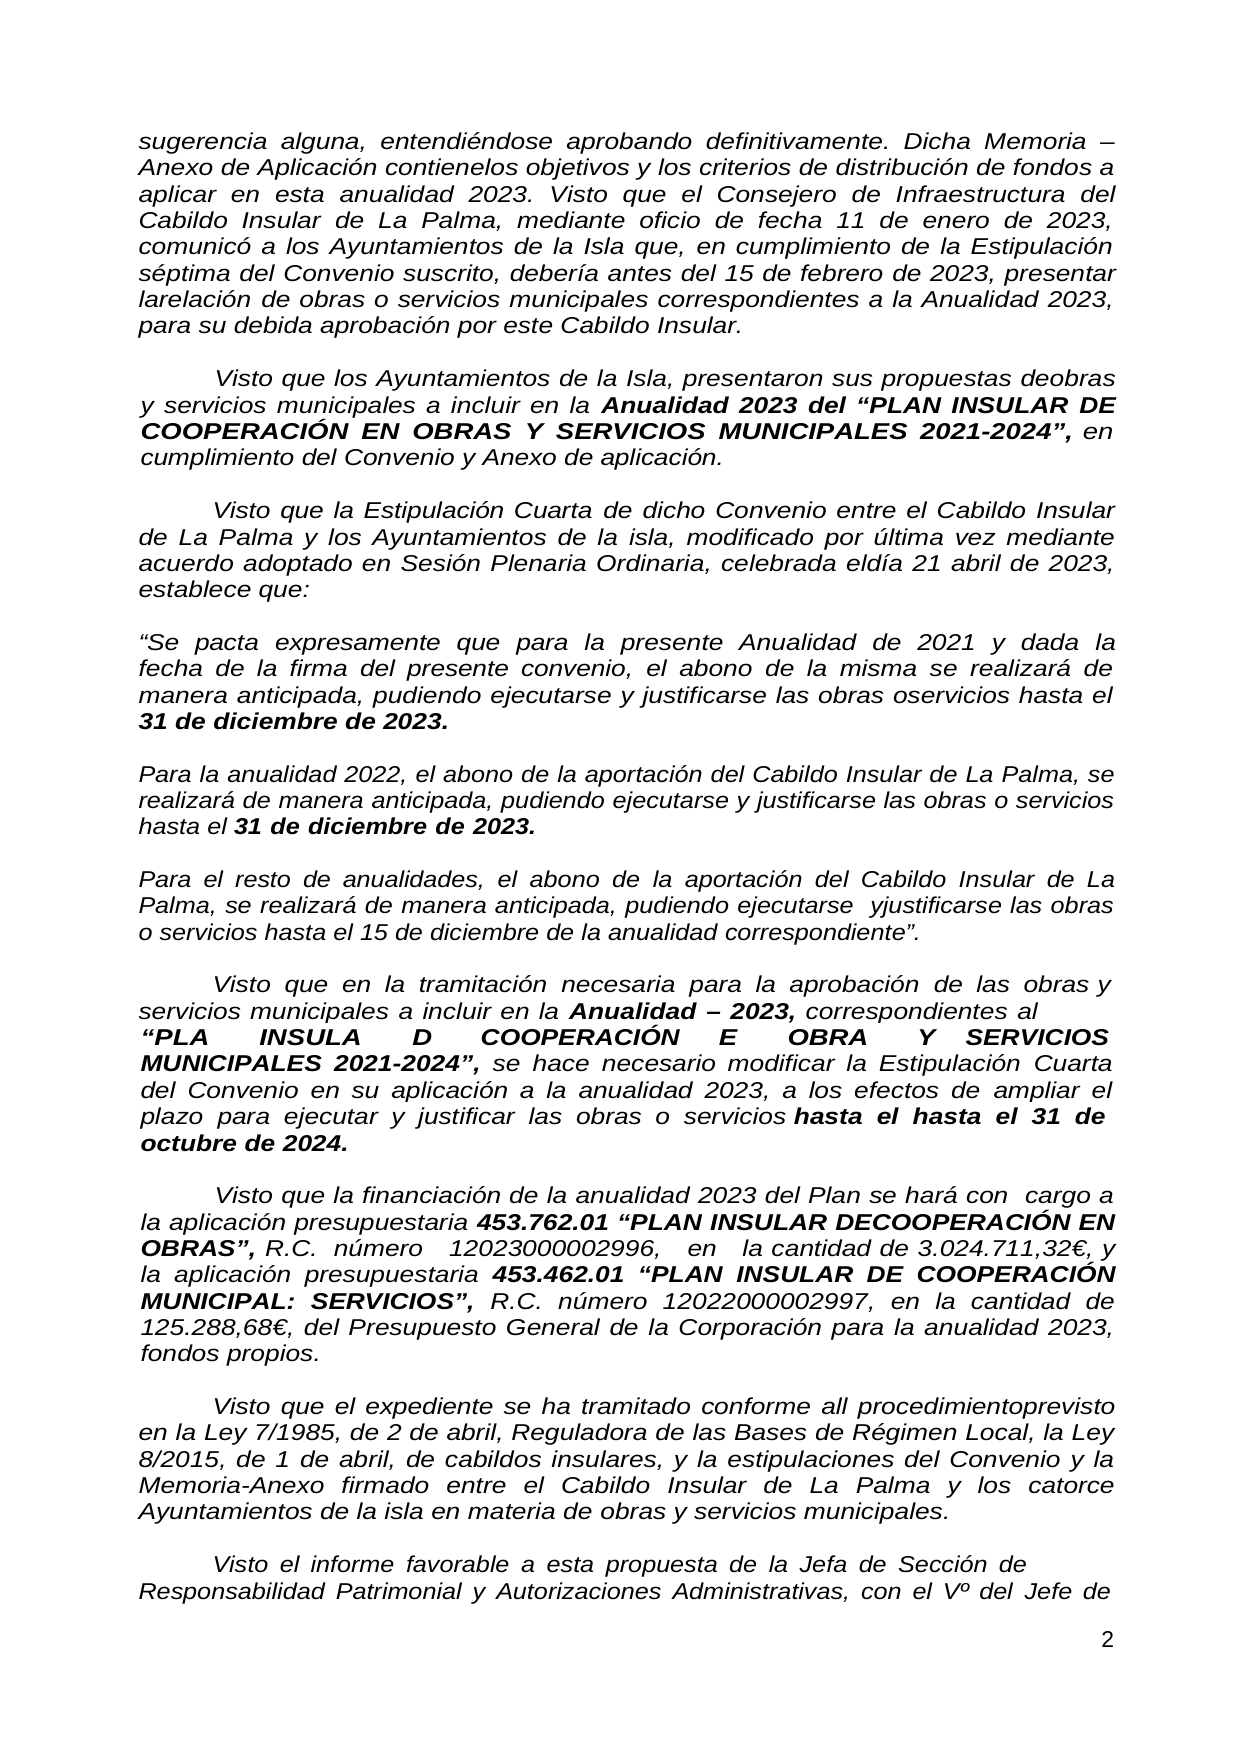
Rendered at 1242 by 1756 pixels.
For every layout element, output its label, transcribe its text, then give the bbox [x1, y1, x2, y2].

text INSULAR [259, 1024, 383, 1049]
text plazo para ejecutar y justificar las obras o servicios hasta el hasta el 31 de octubre de 2024. [140, 1103, 1117, 1156]
text Y [917, 1024, 937, 1049]
text Visto que la Estipulación Cuarta de dicho Convenio entre el Cabildo Insular de La Palma y los Ayuntamientos de la isla, modificado por última vez mediante acuerdo adoptado en Sesión Plenaria Ordinaria, celebrada eldía 21 abril de 2023, establece que: [138, 497, 1116, 602]
text OBRAS [787, 1024, 888, 1049]
text Visto el informe favorable a esta propuesta de la Jefa de Sección de Responsabilidad Patrimonial y Autorizaciones Administrativas, con el Vº del Jefe de [138, 1551, 1117, 1604]
text COOPERACIÓN [480, 1024, 690, 1049]
text Visto que el expediente se ha tramitado conforme all procedimientoprevisto en la Ley 7/1985, de 2 de abril, Reguladora de las Bases de Régimen Local, la Ley 8/2015, de 1 de abril, de cabildos insulares, y la estipulaciones del Convenio y la Memoria-Anexo firmado entre el Cabildo Insular de La Palma y los catorce Ayuntamientos de la isla en materia de obras y servicios municipales. [138, 1393, 1116, 1525]
text Para el resto de anualidades, el abono de la aportación del Cabildo Insular de La Palma, se realizará de manera anticipada, pudiendo ejecutarse yjustificarse las obras o servicios hasta el 15 de diciembre de la anualidad correspondiente”. [138, 866, 1116, 945]
text SERVICIOS [965, 1024, 1117, 1049]
text Visto que los Ayuntamientos de la Isla, presentaron sus propuestas deobras y servicios municipales a incluir en la Anualidad 2023 del “PLAN INSULAR DE COOPERACIÓN EN OBRAS Y SERVICIOS MUNICIPALES 2021-2024”, en [140, 365, 1116, 444]
text Visto que en la tramitación necesaria para la aprobación de las obras y servicios municipales a incluir en la Anualidad – 2023, correspondientes al [138, 971, 1118, 1024]
text MUNICIPALES 2021-2024”, se hace necesario modificar la Estipulación Cuarta del Convenio en su aplicación a la anualidad 2023, a los efectos de ampliar el [140, 1050, 1117, 1102]
text Visto que la financiación de la anualidad 2023 del Plan se hará con cargo a la aplicación presupuestaria 453.762.01 “PLAN INSULAR DECOOPERACIÓN EN OBRAS”, R.C. número 12023000002996, en la cantidad de 3.024.711,32€, y la aplicación presupuestaria 453.462.01 “PLAN INSULAR DE COOPERACIÓN MUNICIPAL: SERVICIOS”, R.C. número 12022000002997, en la cantidad de 125.288,68€, del Presupuesto General de la Corporación para la anualidad 2023, fondos propios. [140, 1182, 1116, 1367]
text DE [412, 1024, 452, 1049]
text “Se pacta expresamente que para la presente Anualidad de 2021 y dada la fecha de la firma del presente convenio, el abono de la misma se realizará de manera anticipada, pudiendo ejecutarse y justificarse las obras oservicios hasta el 31 de diciembre de 2023. [138, 629, 1116, 734]
text 2 [1101, 1626, 1116, 1653]
text cumplimiento del Convenio y Anexo de aplicación. [140, 444, 1117, 471]
text EN [719, 1024, 759, 1049]
text “PLAN [140, 1024, 230, 1049]
text Para la anualidad 2022, el abono de la aportación del Cabildo Insular de La Palma, se realizará de manera anticipada, pudiendo ejecutarse y justificarse las obras o servicios hasta el 31 de diciembre de 2023. [138, 761, 1116, 839]
text sugerencia alguna, entendiéndose aprobando definitivamente. Dicha Memoria – Anexo de Aplicación contienelos objetivos y los criterios de distribución de fondos a aplicar en esta anualidad 2023. Visto que el Consejero de Infraestructura del Cabildo Insular de La Palma, mediante oficio de fecha 11 de enero de 2023, comunicó a los Ayuntamientos de la Isla que, en cumplimiento de la Estipulación séptima del Convenio suscrito, debería antes del 15 de febrero de 2023, presentar larelación de obras o servicios municipales correspondientes a la Anualidad 2023, para su debida aprobación por este Cabildo Insular. [138, 128, 1116, 339]
